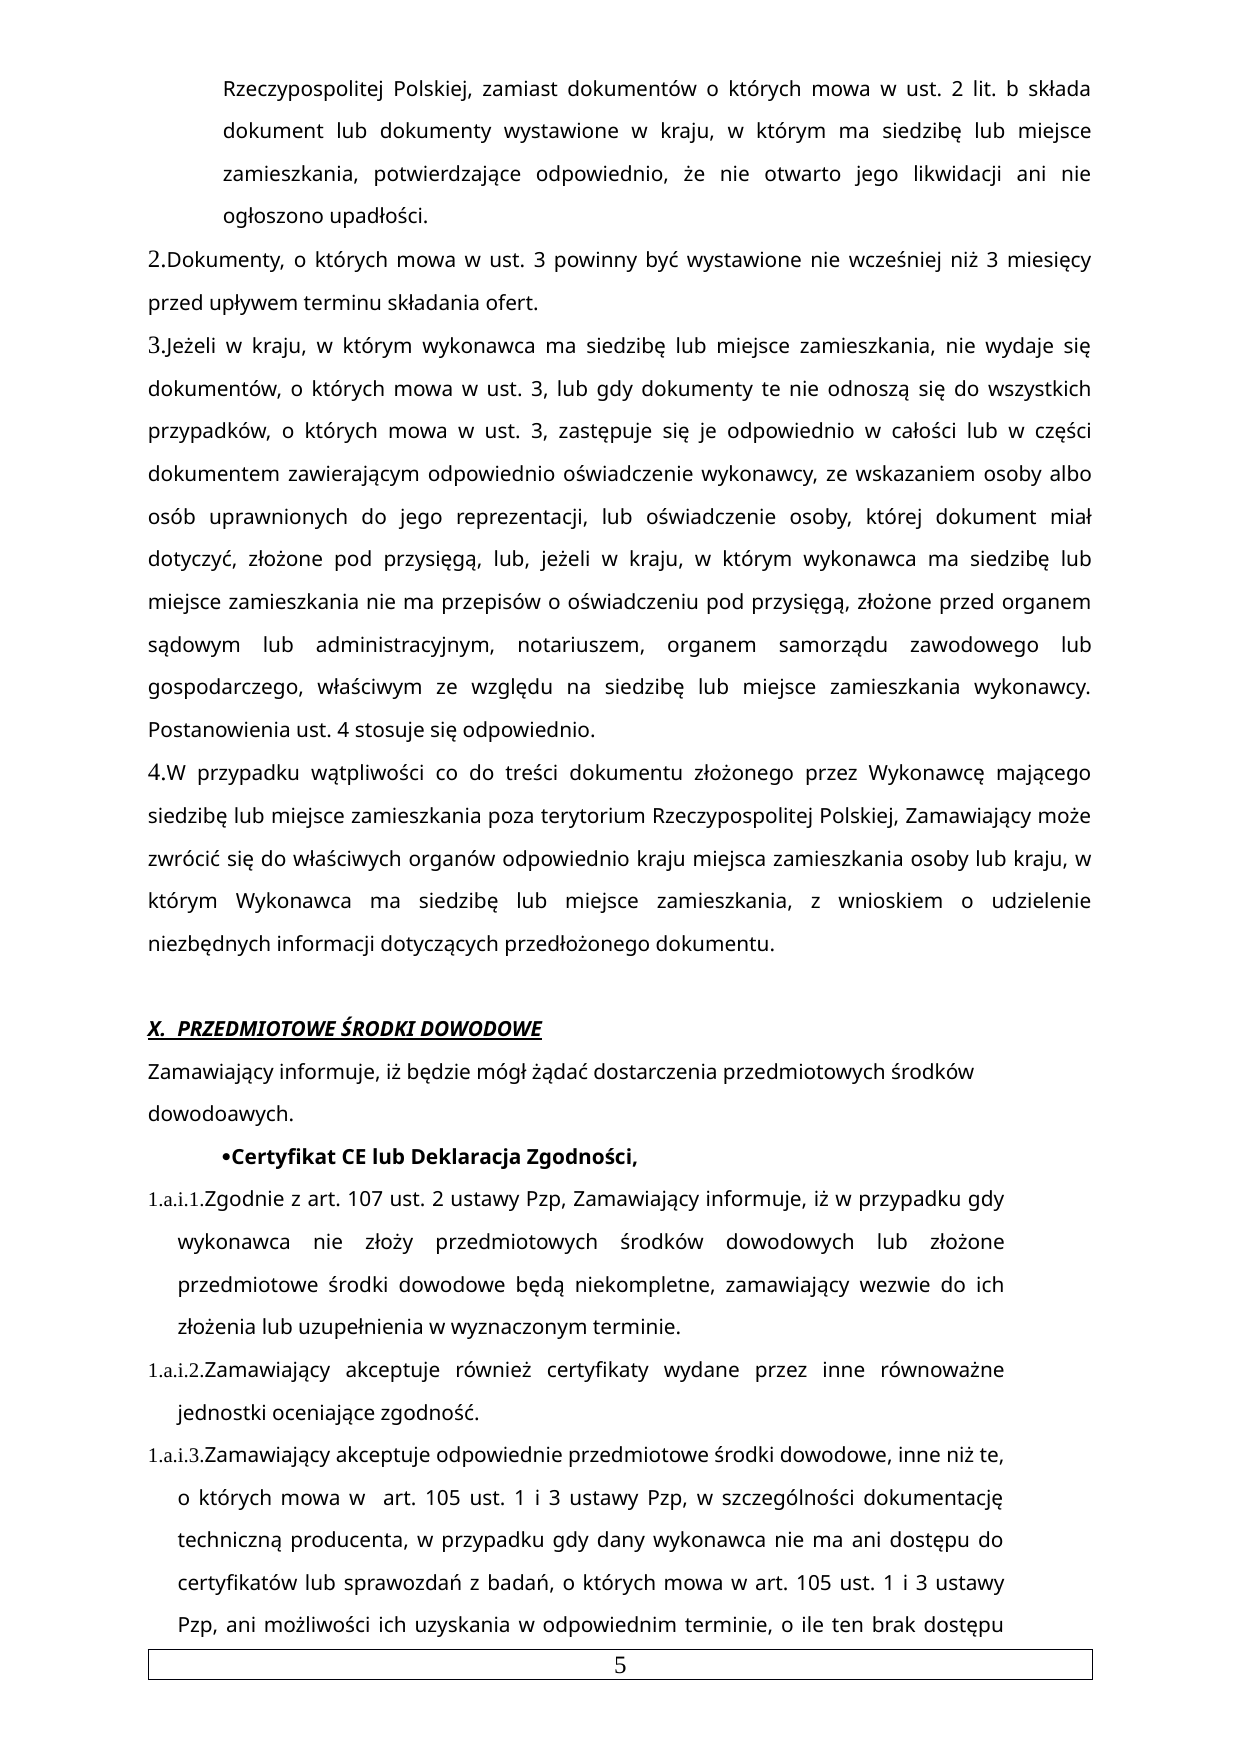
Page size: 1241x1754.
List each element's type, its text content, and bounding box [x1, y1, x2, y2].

list Zamawiający akceptuje odpowiednie przedmiotowe środki dowodowe, inne niż te, o których mowa w art. 105 ust. 1 i 3 ustawy Pzp, w szczególności dokumentację techniczną producenta, w przypadku gdy dany wykonawca nie ma ani dostępu do certyfikatów lub sprawozdań z badań, o których mowa w art. 105 ust. 1 i 3 ustawy Pzp, ani możliwości ich uzyskania w odpowiednim terminie, o ile ten brak dostępu [148, 1440, 1005, 1639]
text Zamawiający informuje, iż będzie mógł żądać dostarczenia przedmiotowych środków dowodoawych. [148, 1057, 1093, 1128]
text X. PRZEDMIOTOWE ŚRODKI DOWODOWE [148, 1014, 1093, 1043]
list Certyfikat CE lub Deklaracja Zgodności, [223, 1142, 1093, 1170]
list Rzeczypospolitej Polskiej, zamiast dokumentów o których mowa w ust. 2 lit. b składa dokument lub dokumenty wystawione w kraju, w którym ma siedzibę lub miejsce zamieszkania, potwierdzające odpowiednio, że nie otwarto jego likwidacji ani nie ogłoszono upadłości. [223, 74, 1093, 230]
list Zamawiający akceptuje również certyfikaty wydane przez inne równoważne jednostki oceniające zgodność. [148, 1355, 1005, 1426]
list Jeżeli w kraju, w którym wykonawca ma siedzibę lub miejsce zamieszkania, nie wydaje się dokumentów, o których mowa w ust. 3, lub gdy dokumenty te nie odnoszą się do wszystkich przypadków, o których mowa w ust. 3, zastępuje się je odpowiednio w całości lub w części dokumentem zawierającym odpowiednio oświadczenie wykonawcy, ze wskazaniem osoby albo osób uprawnionych do jego reprezentacji, lub oświadczenie osoby, której dokument miał dotyczyć, złożone pod przysięgą, lub, jeżeli w kraju, w którym wykonawca ma siedzibę lub miejsce zamieszkania nie ma przepisów o oświadczeniu pod przysięgą, złożone przed organem sądowym lub administracyjnym, notariuszem, organem samorządu zawodowego lub gospodarczego, właściwym ze względu na siedzibę lub miejsce zamieszkania wykonawcy. Postanowienia ust. 4 stosuje się odpowiednio. [148, 330, 1093, 743]
list Dokumenty, o których mowa w ust. 3 powinny być wystawione nie wcześniej niż 3 miesięcy przed upływem terminu składania ofert. [148, 244, 1093, 316]
list W przypadku wątpliwości co do treści dokumentu złożonego przez Wykonawcę mającego siedzibę lub miejsce zamieszkania poza terytorium Rzeczypospolitej Polskiej, Zamawiający może zwrócić się do właściwych organów odpowiednio kraju miejsca zamieszkania osoby lub kraju, w którym Wykonawca ma siedzibę lub miejsce zamieszkania, z wnioskiem o udzielenie niezbędnych informacji dotyczących przedłożonego dokumentu. [148, 757, 1093, 957]
list Zgodnie z art. 107 ust. 2 ustawy Pzp, Zamawiający informuje, iż w przypadku gdy wykonawca nie złoży przedmiotowych środków dowodowych lub złożone przedmiotowe środki dowodowe będą niekompletne, zamawiający wezwie do ich złożenia lub uzupełnienia w wyznaczonym terminie. [148, 1184, 1005, 1341]
